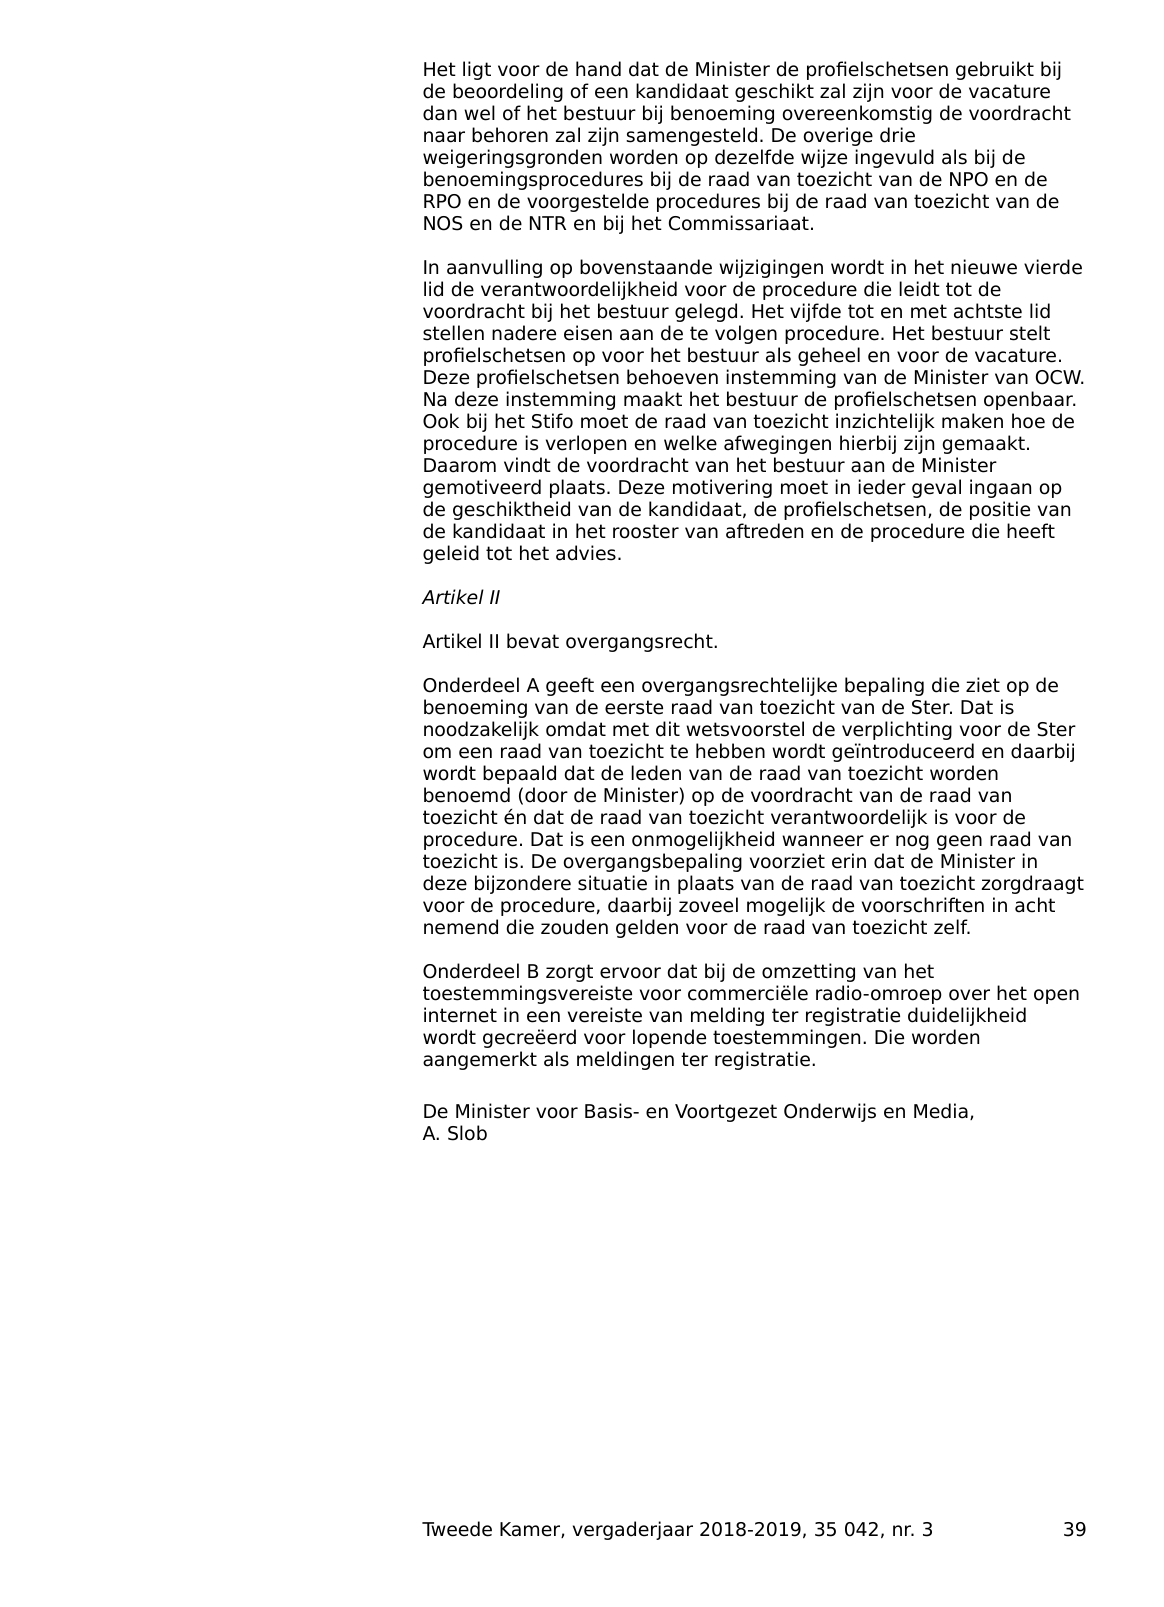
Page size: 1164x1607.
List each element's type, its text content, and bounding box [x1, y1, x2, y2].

text Artikel II bevat overgangsrecht. [422, 631, 1087, 653]
text De Minister voor Basis- en Voortgezet Onderwijs en Media, A. Slob [422, 1101, 1087, 1145]
text In aanvulling op bovenstaande wijzigingen wordt in het nieuwe vierde lid de verantwoordelijkheid voor de procedure die leidt tot de voordracht bij het bestuur gelegd. Het vijfde tot en met achtste lid stellen nadere eisen aan de te volgen procedure. Het bestuur stelt profielschetsen op voor het bestuur als geheel en voor de vacature. Deze profielschetsen behoeven instemming van de Minister van OCW. Na deze instemming maakt het bestuur de profielschetsen openbaar. Ook bij het Stifo moet de raad van toezicht inzichtelijk maken hoe de procedure is verlopen en welke afwegingen hierbij zijn gemaakt. Daarom vindt de voordracht van het bestuur aan de Minister gemotiveerd plaats. Deze motivering moet in ieder geval ingaan op de geschiktheid van de kandidaat, de profielschetsen, de positie van de kandidaat in het rooster van aftreden en de procedure die heeft geleid tot het advies. [422, 257, 1087, 565]
subtitle Artikel II [422, 587, 1087, 609]
text Onderdeel A geeft een overgangsrechtelijke bepaling die ziet op de benoeming van de eerste raad van toezicht van de Ster. Dat is noodzakelijk omdat met dit wetsvoorstel de verplichting voor de Ster om een raad van toezicht te hebben wordt geïntroduceerd en daarbij wordt bepaald dat de leden van de raad van toezicht worden benoemd (door de Minister) op de voordracht van de raad van toezicht én dat de raad van toezicht verantwoordelijk is voor de procedure. Dat is een onmogelijkheid wanneer er nog geen raad van toezicht is. De overgangsbepaling voorziet erin dat de Minister in deze bijzondere situatie in plaats van de raad van toezicht zorgdraagt voor de procedure, daarbij zoveel mogelijk de voorschriften in acht nemend die zouden gelden voor de raad van toezicht zelf. [422, 675, 1087, 939]
text Het ligt voor de hand dat de Minister de profielschetsen gebruikt bij de beoordeling of een kandidaat geschikt zal zijn voor de vacature dan wel of het bestuur bij benoeming overeenkomstig de voordracht naar behoren zal zijn samengesteld. De overige drie weigeringsgronden worden op dezelfde wijze ingevuld als bij de benoemingsprocedures bij de raad van toezicht van de NPO en de RPO en de voorgestelde procedures bij de raad van toezicht van de NOS en de NTR en bij het Commissariaat. [422, 59, 1087, 235]
text Onderdeel B zorgt ervoor dat bij de omzetting van het toestemmingsvereiste voor commerciële radio-omroep over het open internet in een vereiste van melding ter registratie duidelijkheid wordt gecreëerd voor lopende toestemmingen. Die worden aangemerkt als meldingen ter registratie. [422, 961, 1087, 1071]
